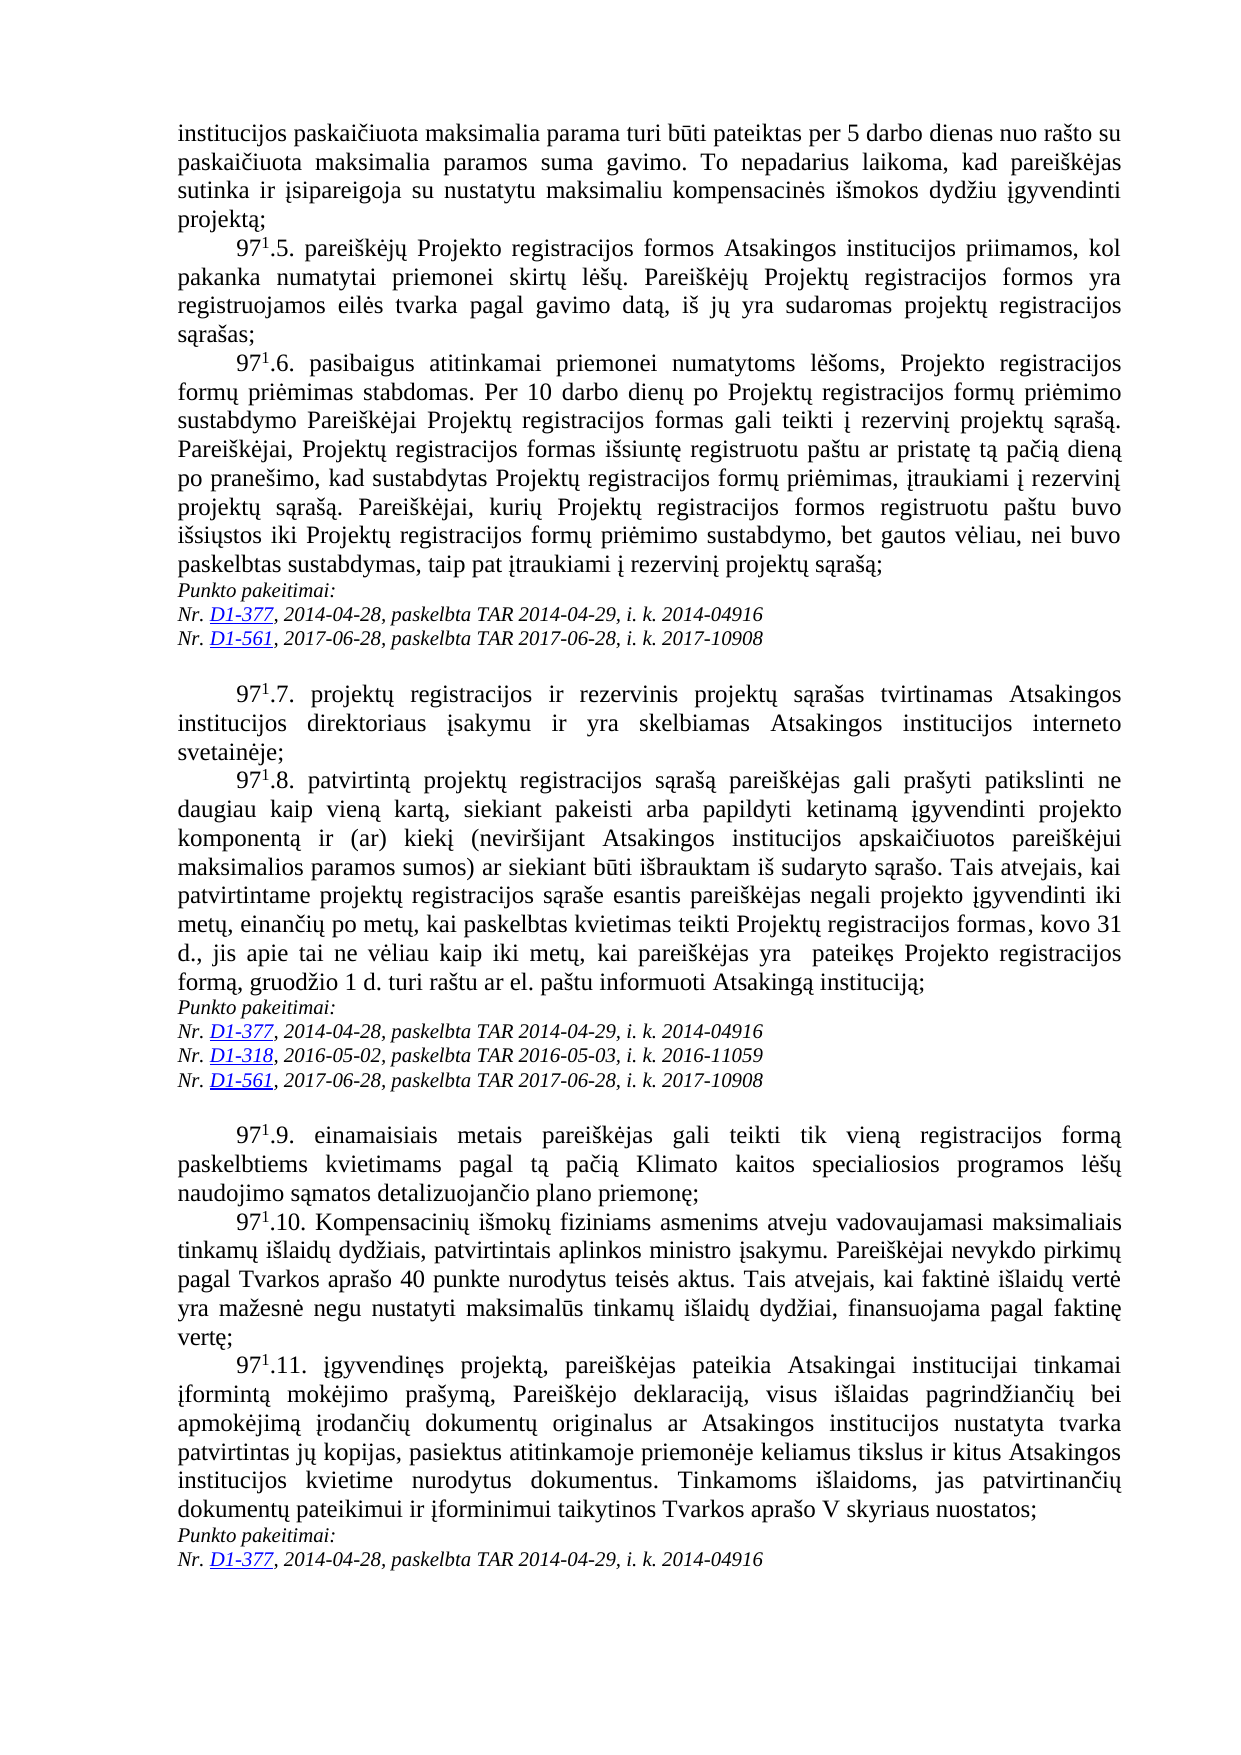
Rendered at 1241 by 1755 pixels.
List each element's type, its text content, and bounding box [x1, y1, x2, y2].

text 971.9. einamaisiais metais pareiškėjas gali teikti tik vieną registracijos formą paskelbtiems kvietimams pagal tą pačią Klimato kaitos specialiosios programos lėšų naudojimo sąmatos detalizuojančio plano priemonę; [177, 1120, 1122, 1207]
text 971.5. pareiškėjų Projekto registracijos formos Atsakingos institucijos priimamos, kol pakanka numatytai priemonei skirtų lėšų. Pareiškėjų Projektų registracijos formos yra registruojamos eilės tvarka pagal gavimo datą, iš jų yra sudaromas projektų registracijos sąrašas; [177, 233, 1122, 348]
text 971.11. įgyvendinęs projektą, pareiškėjas pateikia Atsakingai institucijai tinkamai įformintą mokėjimo prašymą, Pareiškėjo deklaraciją, visus išlaidas pagrindžiančių bei apmokėjimą įrodančių dokumentų originalus ar Atsakingos institucijos nustatyta tvarka patvirtintas jų kopijas, pasiektus atitinkamoje priemonėje keliamus tikslus ir kitus Atsakingos institucijos kvietime nurodytus dokumentus. Tinkamoms išlaidoms, jas patvirtinančių dokumentų pateikimui ir įforminimui taikytinos Tvarkos aprašo V skyriaus nuostatos; [177, 1350, 1122, 1523]
text 971.6. pasibaigus atitinkamai priemonei numatytoms lėšoms, Projekto registracijos formų priėmimas stabdomas. Per 10 darbo dienų po Projektų registracijos formų priėmimo sustabdymo Pareiškėjai Projektų registracijos formas gali teikti į rezervinį projektų sąrašą. Pareiškėjai, Projektų registracijos formas išsiuntę registruotu paštu ar pristatę tą pačią dieną po pranešimo, kad sustabdytas Projektų registracijos formų priėmimas, įtraukiami į rezervinį projektų sąrašą. Pareiškėjai, kurių Projektų registracijos formos registruotu paštu buvo išsiųstos iki Projektų registracijos formų priėmimo sustabdymo, bet gautos vėliau, nei buvo paskelbtas sustabdymas, taip pat įtraukiami į rezervinį projektų sąrašą; [177, 348, 1122, 578]
text Nr. D1-377, 2014-04-28, paskelbta TAR 2014-04-29, i. k. 2014-04916 [177, 602, 1122, 626]
text 971.8. patvirtintą projektų registracijos sąrašą pareiškėjas gali prašyti patikslinti ne daugiau kaip vieną kartą, siekiant pakeisti arba papildyti ketinamą įgyvendinti projekto komponentą ir (ar) kiekį (neviršijant Atsakingos institucijos apskaičiuotos pareiškėjui maksimalios paramos sumos) ar siekiant būti išbrauktam iš sudaryto sąrašo. Tais atvejais, kai patvirtintame projektų registracijos sąraše esantis pareiškėjas negali projekto įgyvendinti iki metų, einančių po metų, kai paskelbtas kvietimas teikti Projektų registracijos formas, kovo 31 d., jis apie tai ne vėliau kaip iki metų, kai pareiškėjas yra pateikęs Projekto registracijos formą, gruodžio 1 d. turi raštu ar el. paštu informuoti Atsakingą instituciją; [177, 765, 1122, 995]
text Nr. D1-318, 2016-05-02, paskelbta TAR 2016-05-03, i. k. 2016-11059 [177, 1043, 1122, 1067]
text Punkto pakeitimai: [177, 578, 1122, 602]
text institucijos paskaičiuota maksimalia parama turi būti pateiktas per 5 darbo dienas nuo rašto su paskaičiuota maksimalia paramos suma gavimo. To nepadarius laikoma, kad pareiškėjas sutinka ir įsipareigoja su nustatytu maksimaliu kompensacinės išmokos dydžiu įgyvendinti projektą; [177, 118, 1122, 233]
text Punkto pakeitimai: [177, 1523, 1122, 1547]
text Punkto pakeitimai: [177, 995, 1122, 1019]
text Nr. D1-377, 2014-04-28, paskelbta TAR 2014-04-29, i. k. 2014-04916 [177, 1019, 1122, 1043]
text 971.10. Kompensacinių išmokų fiziniams asmenims atveju vadovaujamasi maksimaliais tinkamų išlaidų dydžiais, patvirtintais aplinkos ministro įsakymu. Pareiškėjai nevykdo pirkimų pagal Tvarkos aprašo 40 punkte nurodytus teisės aktus. Tais atvejais, kai faktinė išlaidų vertė yra mažesnė negu nustatyti maksimalūs tinkamų išlaidų dydžiai, finansuojama pagal faktinę vertę; [177, 1207, 1122, 1350]
text Nr. D1-561, 2017-06-28, paskelbta TAR 2017-06-28, i. k. 2017-10908 [177, 1067, 1122, 1092]
text Nr. D1-377, 2014-04-28, paskelbta TAR 2014-04-29, i. k. 2014-04916 [177, 1547, 1122, 1571]
text 971.7. projektų registracijos ir rezervinis projektų sąrašas tvirtinamas Atsakingos institucijos direktoriaus įsakymu ir yra skelbiamas Atsakingos institucijos interneto svetainėje; [177, 679, 1122, 765]
text Nr. D1-561, 2017-06-28, paskelbta TAR 2017-06-28, i. k. 2017-10908 [177, 626, 1122, 650]
